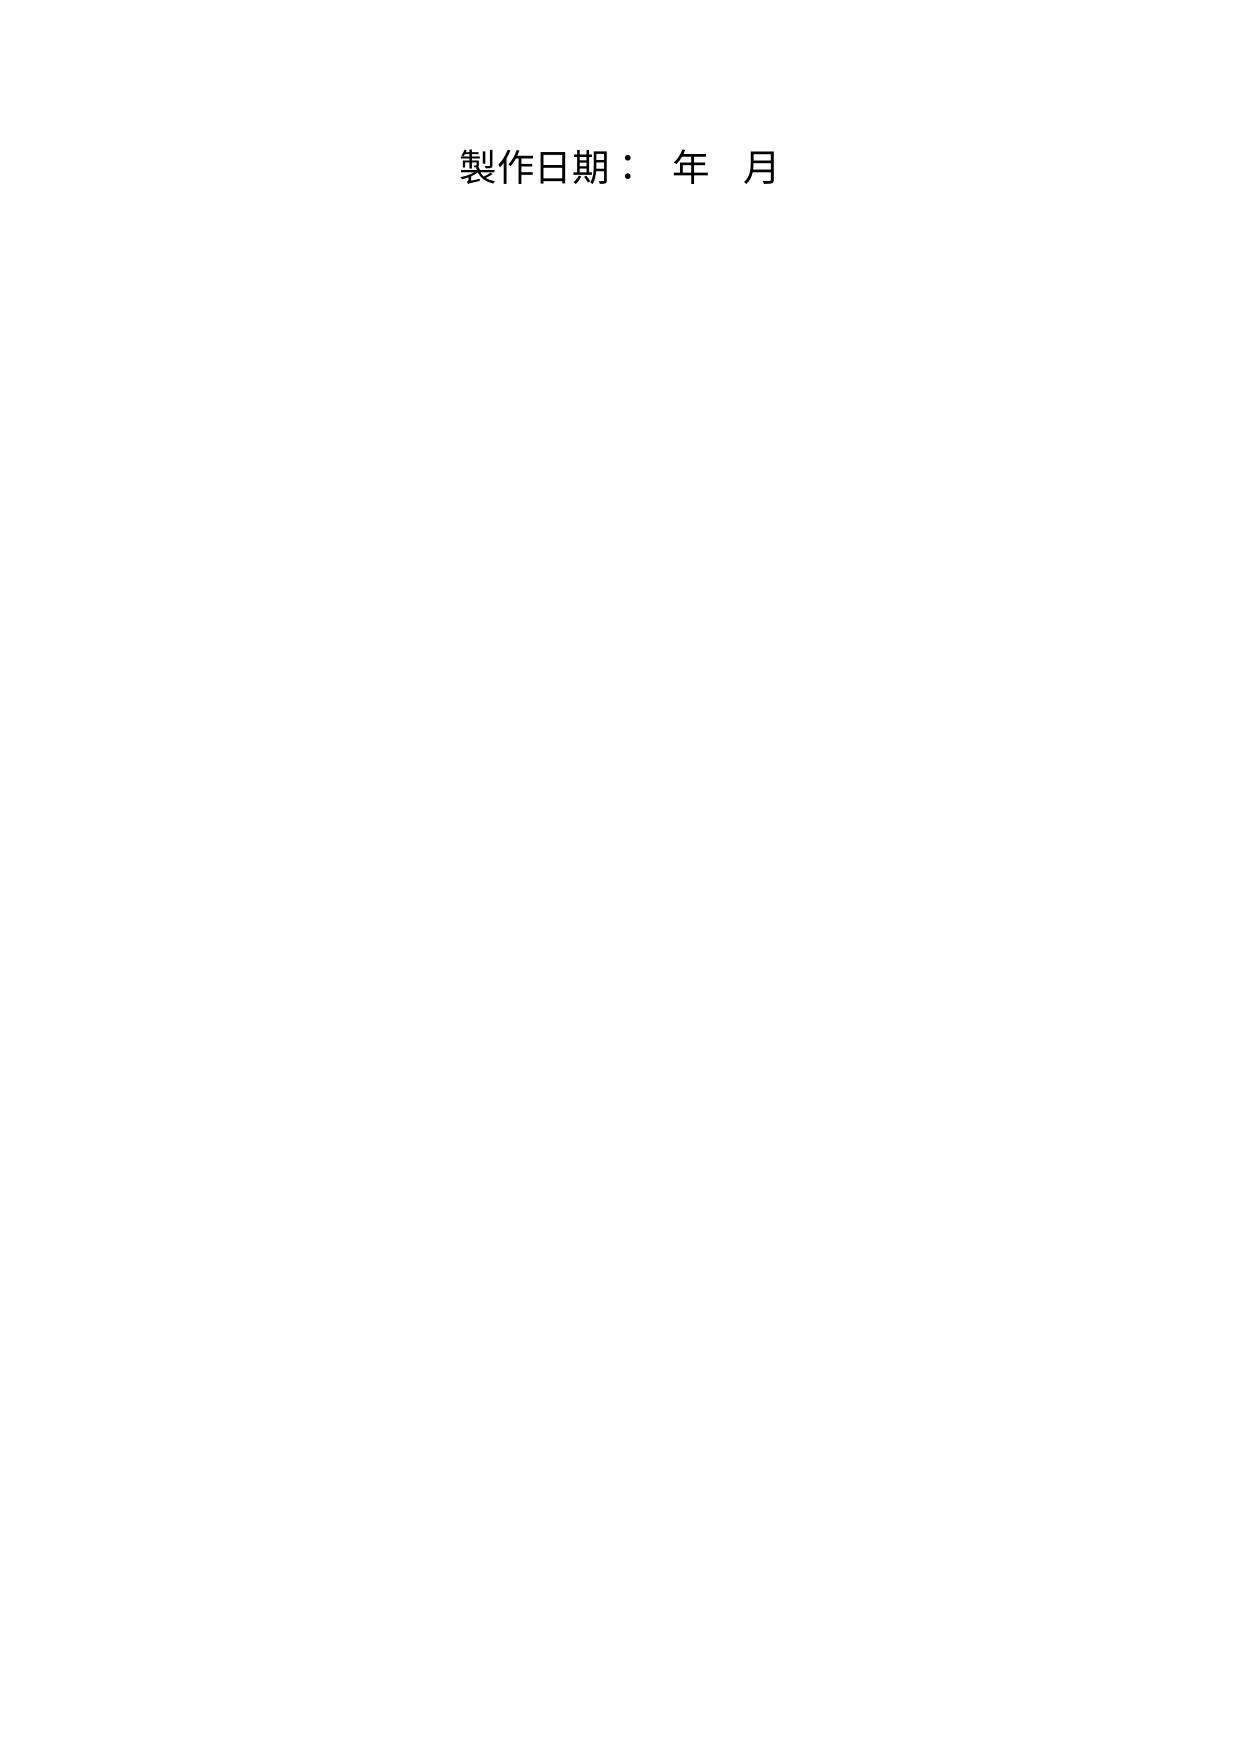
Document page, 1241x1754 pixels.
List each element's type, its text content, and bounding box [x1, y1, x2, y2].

text 製作日期： 年 月 [75, 137, 1165, 192]
